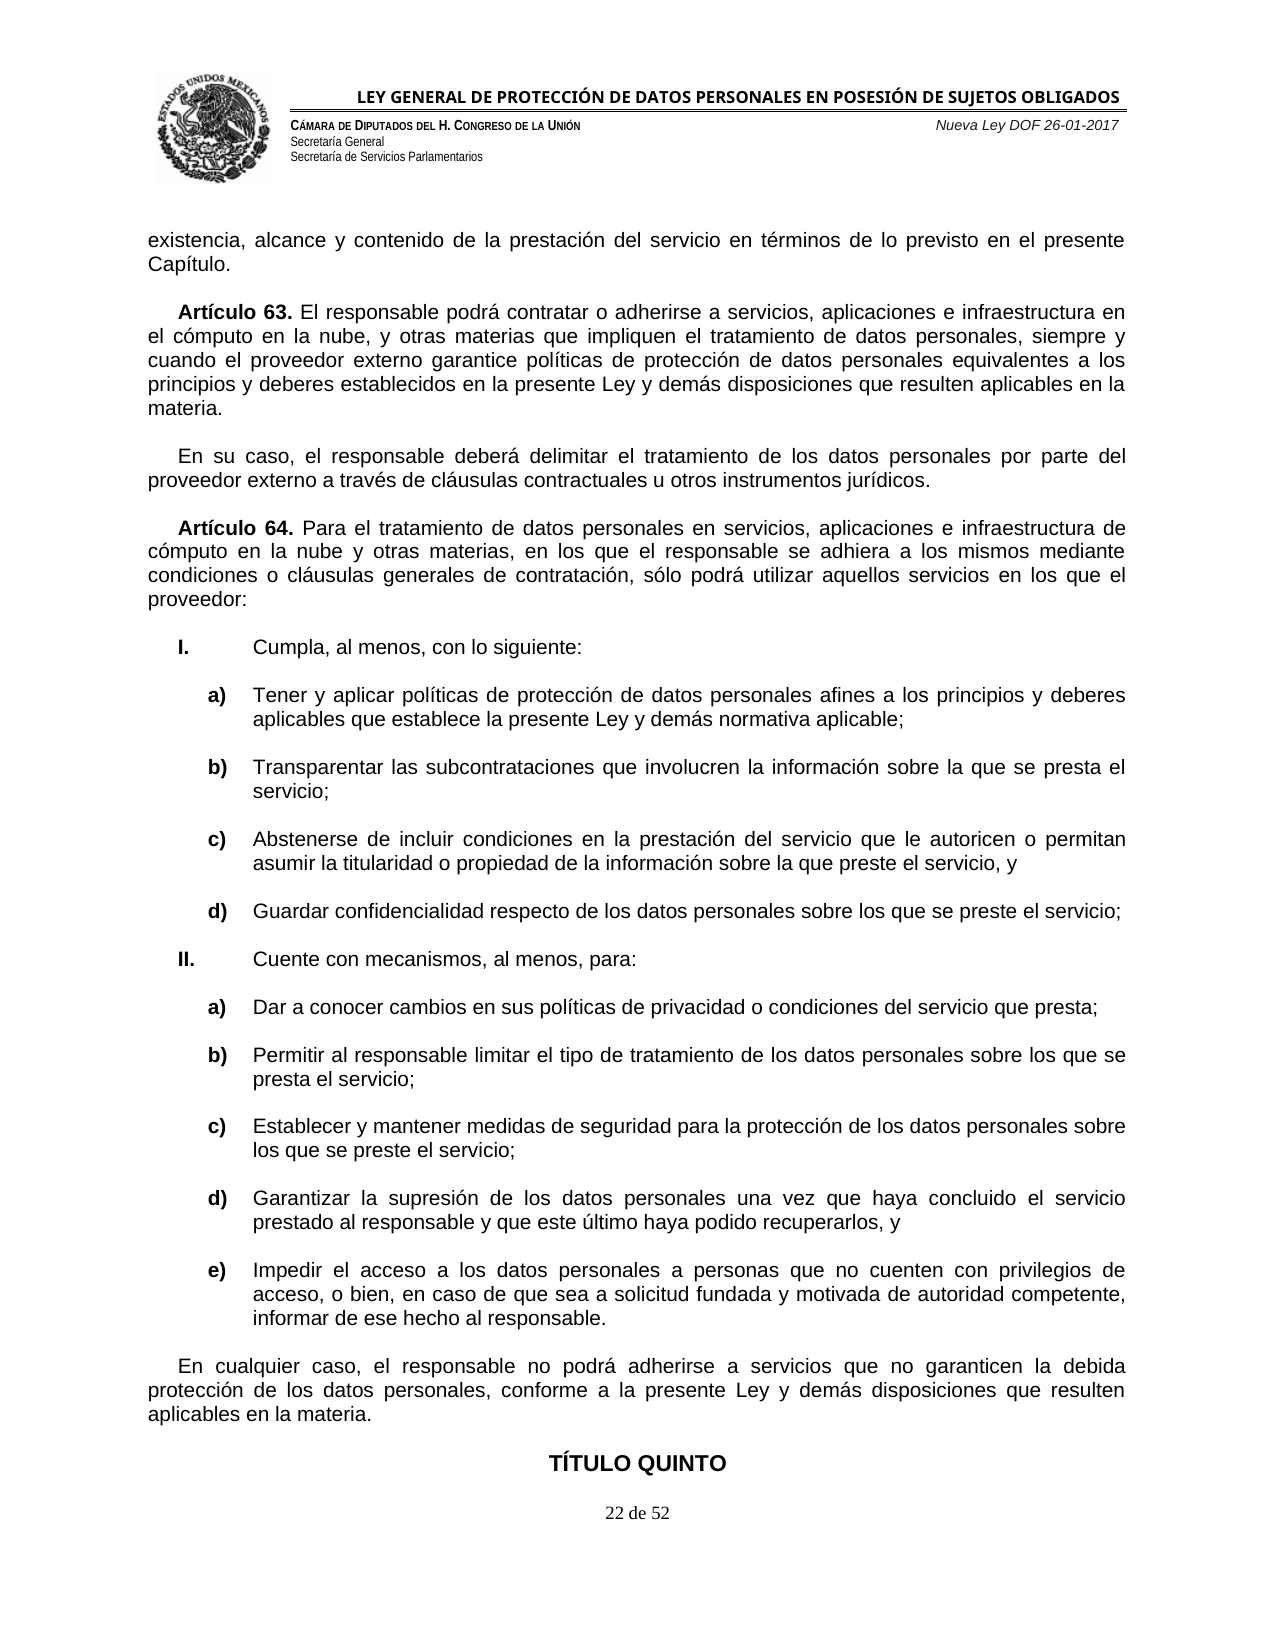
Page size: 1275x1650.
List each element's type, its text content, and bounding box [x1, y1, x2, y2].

text En cualquier caso, el responsable no podrá adherirse a servicios que no garanticen la debida protección de los datos personales, conforme a la presente Ley y demás disposiciones que resulten aplicables en la materia. [148, 1354, 1127, 1426]
text Artículo 63. El responsable podrá contratar o adherirse a servicios, aplicaciones e infraestructura en el cómputo en la nube, y otras materias que impliquen el tratamiento de datos personales, siempre y cuando el proveedor externo garantice políticas de protección de datos personales equivalentes a los principios y deberes establecidos en la presente Ley y demás disposiciones que resulten aplicables en la materia. [148, 300, 1127, 419]
text II. Cuente con mecanismos, al menos, para: [178, 947, 1127, 971]
text En su caso, el responsable deberá delimitar el tratamiento de los datos personales por parte del proveedor externo a través de cláusulas contractuales u otros instrumentos jurídicos. [148, 443, 1127, 491]
text existencia, alcance y contenido de la prestación del servicio en términos de lo previsto en el presente Capítulo. [148, 228, 1127, 276]
text b) Permitir al responsable limitar el tipo de tratamiento de los datos personales sobre los que se presta el servicio; [208, 1042, 1127, 1090]
text a) Dar a conocer cambios en sus políticas de privacidad o condiciones del servicio que presta; [208, 994, 1127, 1018]
text c) Abstenerse de incluir condiciones en la prestación del servicio que le autoricen o permitan asumir la titularidad o propiedad de la información sobre la que preste el servicio, y [208, 827, 1127, 875]
text a) Tener y aplicar políticas de protección de datos personales afines a los principios y deberes aplicables que establece la presente Ley y demás normativa aplicable; [208, 683, 1127, 731]
text d) Guardar confidencialidad respecto de los datos personales sobre los que se preste el servicio; [208, 899, 1127, 923]
text d) Garantizar la supresión de los datos personales una vez que haya concluido el servicio prestado al responsable y que este último haya podido recuperarlos, y [208, 1186, 1127, 1234]
text TÍTULO QUINTO [148, 1450, 1127, 1476]
text c) Establecer y mantener medidas de seguridad para la protección de los datos personales sobre los que se preste el servicio; [208, 1114, 1127, 1162]
text e) Impedir el acceso a los datos personales a personas que no cuenten con privilegios de acceso, o bien, en caso de que sea a solicitud fundada y motivada de autoridad competente, informar de ese hecho al responsable. [208, 1258, 1127, 1330]
text b) Transparentar las subcontrataciones que involucren la información sobre la que se presta el servicio; [208, 755, 1127, 803]
text I. Cumpla, al menos, con lo siguiente: [178, 635, 1127, 659]
text Artículo 64. Para el tratamiento de datos personales en servicios, aplicaciones e infraestructura de cómputo en la nube y otras materias, en los que el responsable se adhiera a los mismos mediante condiciones o cláusulas generales de contratación, sólo podrá utilizar aquellos servicios en los que el proveedor: [148, 515, 1127, 611]
